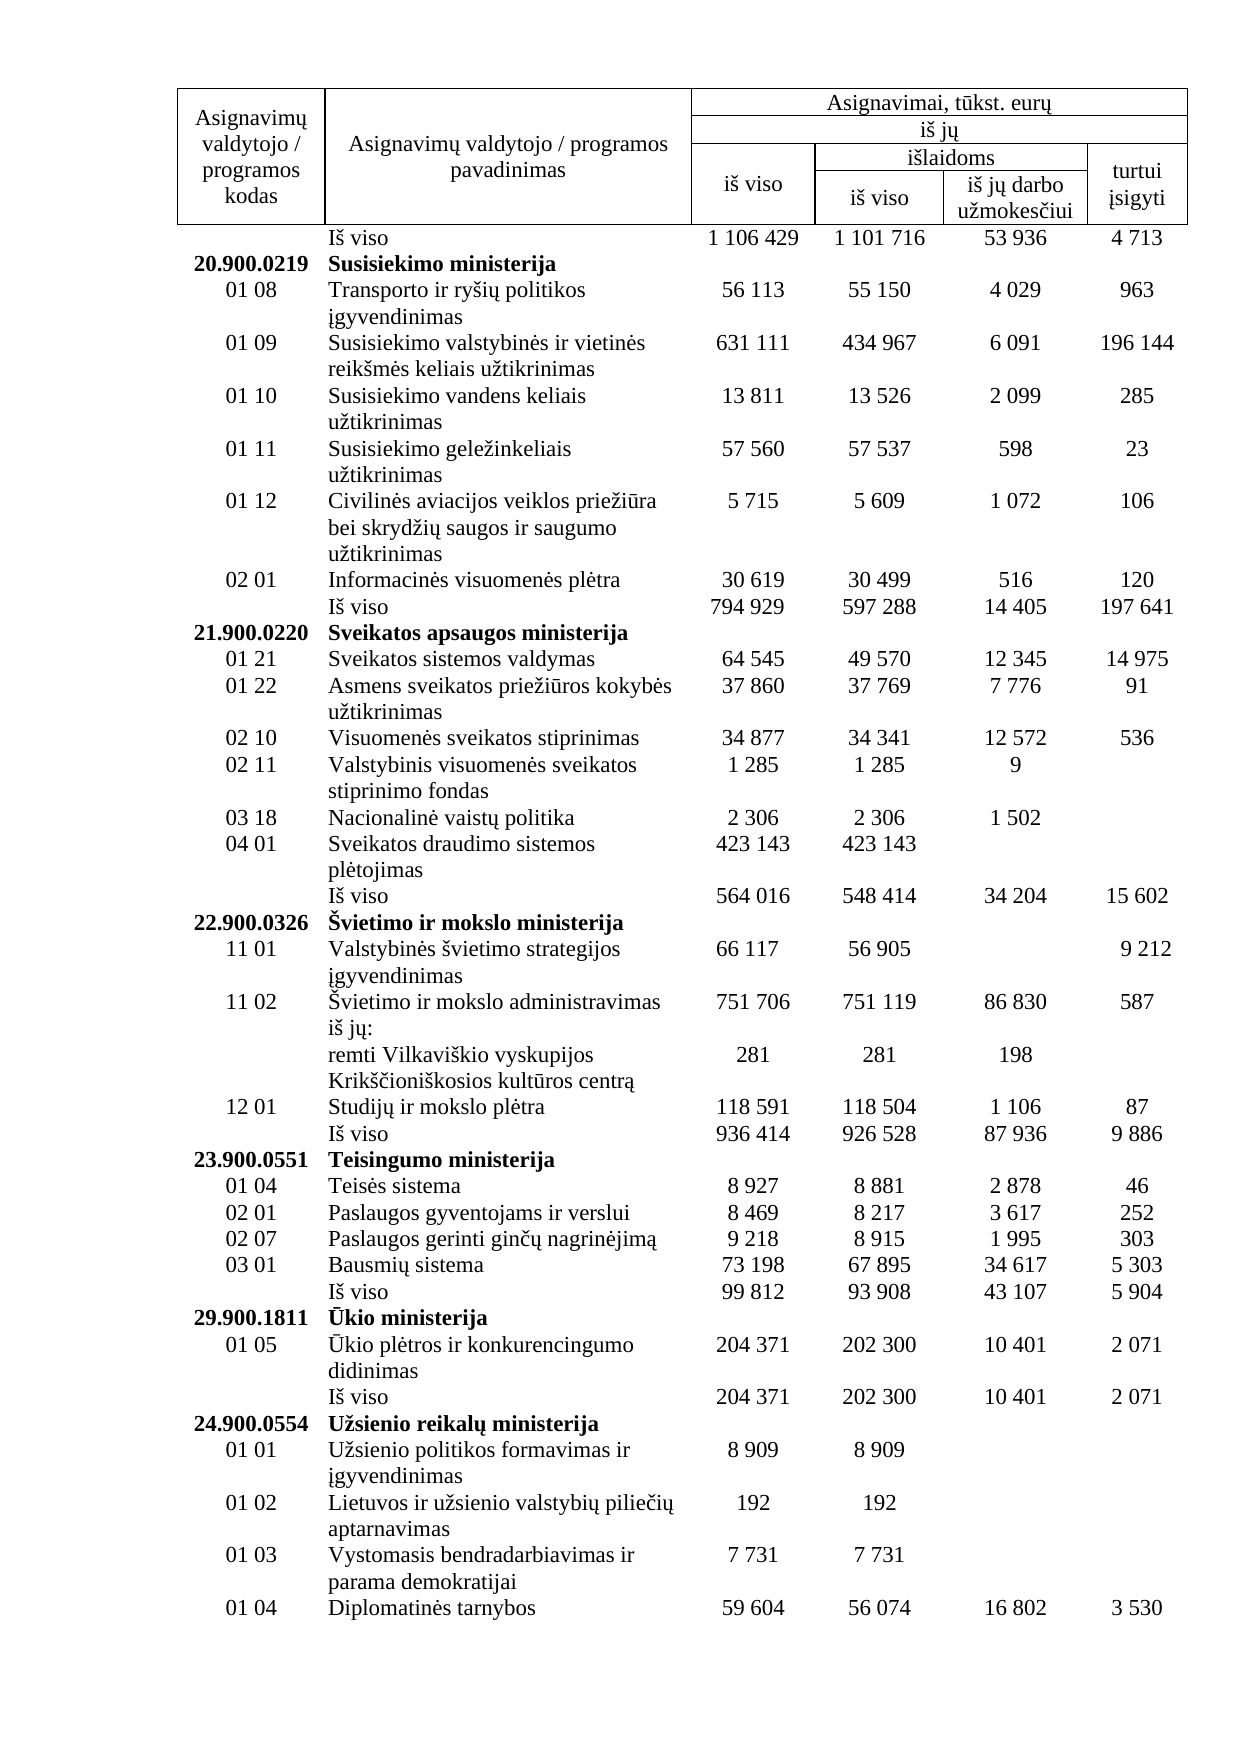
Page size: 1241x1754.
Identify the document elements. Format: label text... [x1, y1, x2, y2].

table_cell 57 537 [815, 435, 944, 487]
table_cell 01 04 [177, 1173, 325, 1199]
table_cell [1087, 1489, 1187, 1541]
table_cell Iš viso [325, 1383, 691, 1410]
table_cell 34 617 [944, 1252, 1087, 1278]
table_cell Teisės sistema [325, 1173, 691, 1199]
table_cell 8 915 [815, 1225, 944, 1252]
table_cell [1087, 751, 1187, 803]
table_header Asignavimų valdytojo / programos kodas [178, 89, 324, 224]
table_cell 01 22 [177, 672, 325, 724]
table_cell [177, 593, 325, 619]
table_cell [691, 909, 815, 935]
table_cell Susisiekimo ministerija [325, 250, 691, 276]
table_cell 01 12 [177, 487, 325, 566]
table_cell [691, 250, 815, 276]
table_cell 5 303 [1087, 1252, 1187, 1278]
table_cell 564 016 [691, 883, 815, 909]
table_cell Sveikatos sistemos valdymas [325, 645, 691, 672]
table_cell 11 02 [177, 988, 325, 1093]
table_cell 55 150 [815, 276, 944, 329]
table_cell [944, 1541, 1087, 1594]
table_cell 86 830 198 [944, 988, 1087, 1093]
table_cell 1 502 [944, 804, 1087, 830]
table_cell 01 09 [177, 329, 325, 382]
table_cell [1087, 1146, 1187, 1172]
table_cell 02 10 [177, 725, 325, 751]
table_cell 87 936 [944, 1120, 1087, 1146]
table_cell 202 300 [815, 1383, 944, 1410]
table_cell 12 345 [944, 645, 1087, 672]
table_cell Visuomenės sveikatos stiprinimas [325, 725, 691, 751]
table_cell Užsienio reikalų ministerija [325, 1410, 691, 1436]
table_cell Švietimo ir mokslo administravimas iš jų: remti Vilkaviškio vyskupijos Krikščioniškosios kultūros centrą [325, 988, 691, 1093]
table_cell 516 [944, 566, 1087, 593]
table_cell 120 [1087, 566, 1187, 593]
table_cell 13 811 [691, 382, 815, 434]
table_cell 4 029 [944, 276, 1087, 329]
table_cell 30 499 [815, 566, 944, 593]
table_cell Studijų ir mokslo plėtra [325, 1094, 691, 1120]
table_cell Asmens sveikatos priežiūros kokybės užtikrinimas [325, 672, 691, 724]
table_cell 1 995 [944, 1225, 1087, 1252]
table_cell 12 572 [944, 725, 1087, 751]
table_cell [1087, 804, 1187, 830]
table_cell 2 071 [1087, 1383, 1187, 1410]
table_cell Civilinės aviacijos veiklos priežiūra bei skrydžių saugos ir saugumo užtikrinimas [325, 487, 691, 566]
table_cell 23 [1087, 435, 1187, 487]
table_cell 202 300 [815, 1331, 944, 1383]
table_cell 598 [944, 435, 1087, 487]
table_cell [815, 1146, 944, 1172]
table_cell 1 106 [944, 1094, 1087, 1120]
table_cell 56 074 [815, 1594, 944, 1621]
table_cell 22.900.0326 [177, 909, 325, 935]
table_cell [944, 1410, 1087, 1436]
table_cell [944, 250, 1087, 276]
table_cell Nacionalinė vaistų politika [325, 804, 691, 830]
table_cell 34 341 [815, 725, 944, 751]
table_cell 548 414 [815, 883, 944, 909]
table_cell 8 909 [691, 1436, 815, 1489]
table_cell 03 01 [177, 1252, 325, 1278]
table_cell 8 217 [815, 1199, 944, 1225]
table_cell 64 545 [691, 645, 815, 672]
table_cell 20.900.0219 [177, 250, 325, 276]
table_cell 12 01 [177, 1094, 325, 1120]
table_cell [944, 1436, 1087, 1489]
table_cell 66 117 [691, 935, 815, 988]
table_cell 34 877 [691, 725, 815, 751]
table_cell 631 111 [691, 329, 815, 382]
table_cell 8 881 [815, 1173, 944, 1199]
table_cell 15 602 [1087, 883, 1187, 909]
table_cell 02 07 [177, 1225, 325, 1252]
table_cell 30 619 [691, 566, 815, 593]
table_cell 49 570 [815, 645, 944, 672]
table_cell Iš viso [325, 225, 691, 250]
table_cell 1 285 [815, 751, 944, 803]
table_cell 37 769 [815, 672, 944, 724]
table_cell Paslaugos gerinti ginčų nagrinėjimą [325, 1225, 691, 1252]
table_cell 197 641 [1087, 593, 1187, 619]
table_cell 02 11 [177, 751, 325, 803]
table_cell [177, 883, 325, 909]
table_cell 285 [1087, 382, 1187, 434]
table_cell 29.900.1811 [177, 1304, 325, 1331]
table_cell 01 05 [177, 1331, 325, 1383]
table_cell Ūkio ministerija [325, 1304, 691, 1331]
table_cell 434 967 [815, 329, 944, 382]
table_cell 7 776 [944, 672, 1087, 724]
table_cell 93 908 [815, 1278, 944, 1304]
table_cell 03 18 [177, 804, 325, 830]
table_cell 99 812 [691, 1278, 815, 1304]
table_cell iš jų [692, 116, 1187, 143]
table_cell 37 860 [691, 672, 815, 724]
table_cell Diplomatinės tarnybos [325, 1594, 691, 1621]
table_cell 8 469 [691, 1199, 815, 1225]
table_cell 597 288 [815, 593, 944, 619]
table_cell [177, 1383, 325, 1410]
table_cell [1087, 909, 1187, 935]
table_cell 204 371 [691, 1331, 815, 1383]
table_cell 67 895 [815, 1252, 944, 1278]
table_cell [1087, 250, 1187, 276]
table_cell 9 218 [691, 1225, 815, 1252]
table_cell Ūkio plėtros ir konkurencingumo didinimas [325, 1331, 691, 1383]
table_cell 14 975 [1087, 645, 1187, 672]
table_cell 192 [691, 1489, 815, 1541]
table_cell [691, 1410, 815, 1436]
table_cell 53 936 [944, 225, 1087, 250]
table_cell 7 731 [815, 1541, 944, 1594]
table_cell 106 [1087, 487, 1187, 566]
table_cell [944, 830, 1087, 883]
table_cell [944, 909, 1087, 935]
table_header Asignavimai, tūkst. eurų [692, 89, 1187, 115]
table_cell 1 106 429 [691, 225, 815, 250]
table_cell 8 909 [815, 1436, 944, 1489]
table_cell 2 306 [691, 804, 815, 830]
table_cell 1 285 [691, 751, 815, 803]
table_cell 303 [1087, 1225, 1187, 1252]
table_cell 8 927 [691, 1173, 815, 1199]
table_cell iš viso [692, 144, 814, 224]
table_cell [1087, 830, 1187, 883]
table_cell 01 01 [177, 1436, 325, 1489]
table_cell 02 01 [177, 566, 325, 593]
table_cell Sveikatos apsaugos ministerija [325, 619, 691, 645]
table_cell 1 101 716 [815, 225, 944, 250]
table_cell Iš viso [325, 883, 691, 909]
table_cell [1087, 1541, 1187, 1594]
table_cell 01 08 [177, 276, 325, 329]
table_header Asignavimų valdytojo / programos pavadinimas [326, 89, 691, 224]
table_cell 01 11 [177, 435, 325, 487]
table_cell 1 072 [944, 487, 1087, 566]
table_cell 43 107 [944, 1278, 1087, 1304]
table_cell 5 904 [1087, 1278, 1187, 1304]
table_cell 4 713 [1087, 225, 1187, 250]
table_cell 192 [815, 1489, 944, 1541]
table_cell 04 01 [177, 830, 325, 883]
table_cell 252 [1087, 1199, 1187, 1225]
table_cell 7 731 [691, 1541, 815, 1594]
table_cell [177, 1120, 325, 1146]
table_cell 423 143 [815, 830, 944, 883]
table_cell 21.900.0220 [177, 619, 325, 645]
table_cell 16 802 [944, 1594, 1087, 1621]
table_cell 9 886 [1087, 1120, 1187, 1146]
table_cell [815, 909, 944, 935]
table_cell 2 071 [1087, 1331, 1187, 1383]
table_cell Susisiekimo vandens keliais užtikrinimas [325, 382, 691, 434]
table_cell [944, 619, 1087, 645]
table_cell 87 [1087, 1094, 1187, 1120]
table_cell Informacinės visuomenės plėtra [325, 566, 691, 593]
table_cell Švietimo ir mokslo ministerija [325, 909, 691, 935]
table_cell 57 560 [691, 435, 815, 487]
table_cell Susisiekimo geležinkeliais užtikrinimas [325, 435, 691, 487]
table_cell 46 [1087, 1173, 1187, 1199]
table_cell Valstybinis visuomenės sveikatos stiprinimo fondas [325, 751, 691, 803]
table_cell 3 617 [944, 1199, 1087, 1225]
table_cell 536 [1087, 725, 1187, 751]
table_cell [691, 1304, 815, 1331]
table_cell [815, 250, 944, 276]
table_cell 9 212 [1087, 935, 1187, 988]
table_cell 9 [944, 751, 1087, 803]
table_cell 5 715 [691, 487, 815, 566]
table_cell 6 091 [944, 329, 1087, 382]
table_cell Teisingumo ministerija [325, 1146, 691, 1172]
table_cell 73 198 [691, 1252, 815, 1278]
table_cell Bausmių sistema [325, 1252, 691, 1278]
table_cell 587 [1087, 988, 1187, 1093]
table_cell 13 526 [815, 382, 944, 434]
table_cell 2 878 [944, 1173, 1087, 1199]
table_cell iš viso [816, 171, 943, 224]
table_cell [944, 935, 1087, 988]
table_cell Iš viso [325, 1278, 691, 1304]
table_cell [815, 619, 944, 645]
table_cell 56 905 [815, 935, 944, 988]
table_cell [1087, 1436, 1187, 1489]
table_cell 01 10 [177, 382, 325, 434]
table_cell Sveikatos draudimo sistemos plėtojimas [325, 830, 691, 883]
table_cell 34 204 [944, 883, 1087, 909]
table_cell [815, 1410, 944, 1436]
table_cell 423 143 [691, 830, 815, 883]
table_cell 118 504 [815, 1094, 944, 1120]
table_cell 59 604 [691, 1594, 815, 1621]
table_cell Užsienio politikos formavimas ir įgyvendinimas [325, 1436, 691, 1489]
table_cell 5 609 [815, 487, 944, 566]
table_cell 118 591 [691, 1094, 815, 1120]
table_cell [815, 1304, 944, 1331]
table_cell 14 405 [944, 593, 1087, 619]
table_cell 01 21 [177, 645, 325, 672]
table_cell 2 099 [944, 382, 1087, 434]
table_cell Paslaugos gyventojams ir verslui [325, 1199, 691, 1225]
table_cell [691, 619, 815, 645]
table_cell 196 144 [1087, 329, 1187, 382]
table_cell Vystomasis bendradarbiavimas ir parama demokratijai [325, 1541, 691, 1594]
table_cell 2 306 [815, 804, 944, 830]
table_cell Iš viso [325, 593, 691, 619]
table_cell 01 02 [177, 1489, 325, 1541]
table_cell 936 414 [691, 1120, 815, 1146]
table_cell [1087, 1304, 1187, 1331]
table_cell [944, 1304, 1087, 1331]
table_cell [177, 1278, 325, 1304]
table_cell Transporto ir ryšių politikos įgyvendinimas [325, 276, 691, 329]
table_cell 01 03 [177, 1541, 325, 1594]
table_cell 794 929 [691, 593, 815, 619]
table_cell 10 401 [944, 1331, 1087, 1383]
table_cell 3 530 [1087, 1594, 1187, 1621]
table_cell 24.900.0554 [177, 1410, 325, 1436]
table_cell 751 706 281 [691, 988, 815, 1093]
table_cell Susisiekimo valstybinės ir vietinės reikšmės keliais užtikrinimas [325, 329, 691, 382]
table_cell [177, 225, 325, 250]
table_cell [944, 1146, 1087, 1172]
table_cell Iš viso [325, 1120, 691, 1146]
table_cell [944, 1489, 1087, 1541]
table_cell 11 01 [177, 935, 325, 988]
table_cell 56 113 [691, 276, 815, 329]
table_cell [1087, 1410, 1187, 1436]
table_cell Valstybinės švietimo strategijos įgyvendinimas [325, 935, 691, 988]
table_cell 926 528 [815, 1120, 944, 1146]
table_cell 01 04 [177, 1594, 325, 1621]
table_cell 10 401 [944, 1383, 1087, 1410]
table_cell 02 01 [177, 1199, 325, 1225]
table_cell 23.900.0551 [177, 1146, 325, 1172]
table_cell iš jų darbo užmokesčiui [944, 171, 1087, 224]
table_cell [1087, 619, 1187, 645]
table_cell turtui įsigyti [1088, 144, 1187, 224]
table_cell išlaidoms [816, 144, 1087, 170]
table_cell 204 371 [691, 1383, 815, 1410]
table_cell [691, 1146, 815, 1172]
table_cell 91 [1087, 672, 1187, 724]
table_cell Lietuvos ir užsienio valstybių piliečių aptarnavimas [325, 1489, 691, 1541]
table_cell 751 119 281 [815, 988, 944, 1093]
table_cell 963 [1087, 276, 1187, 329]
